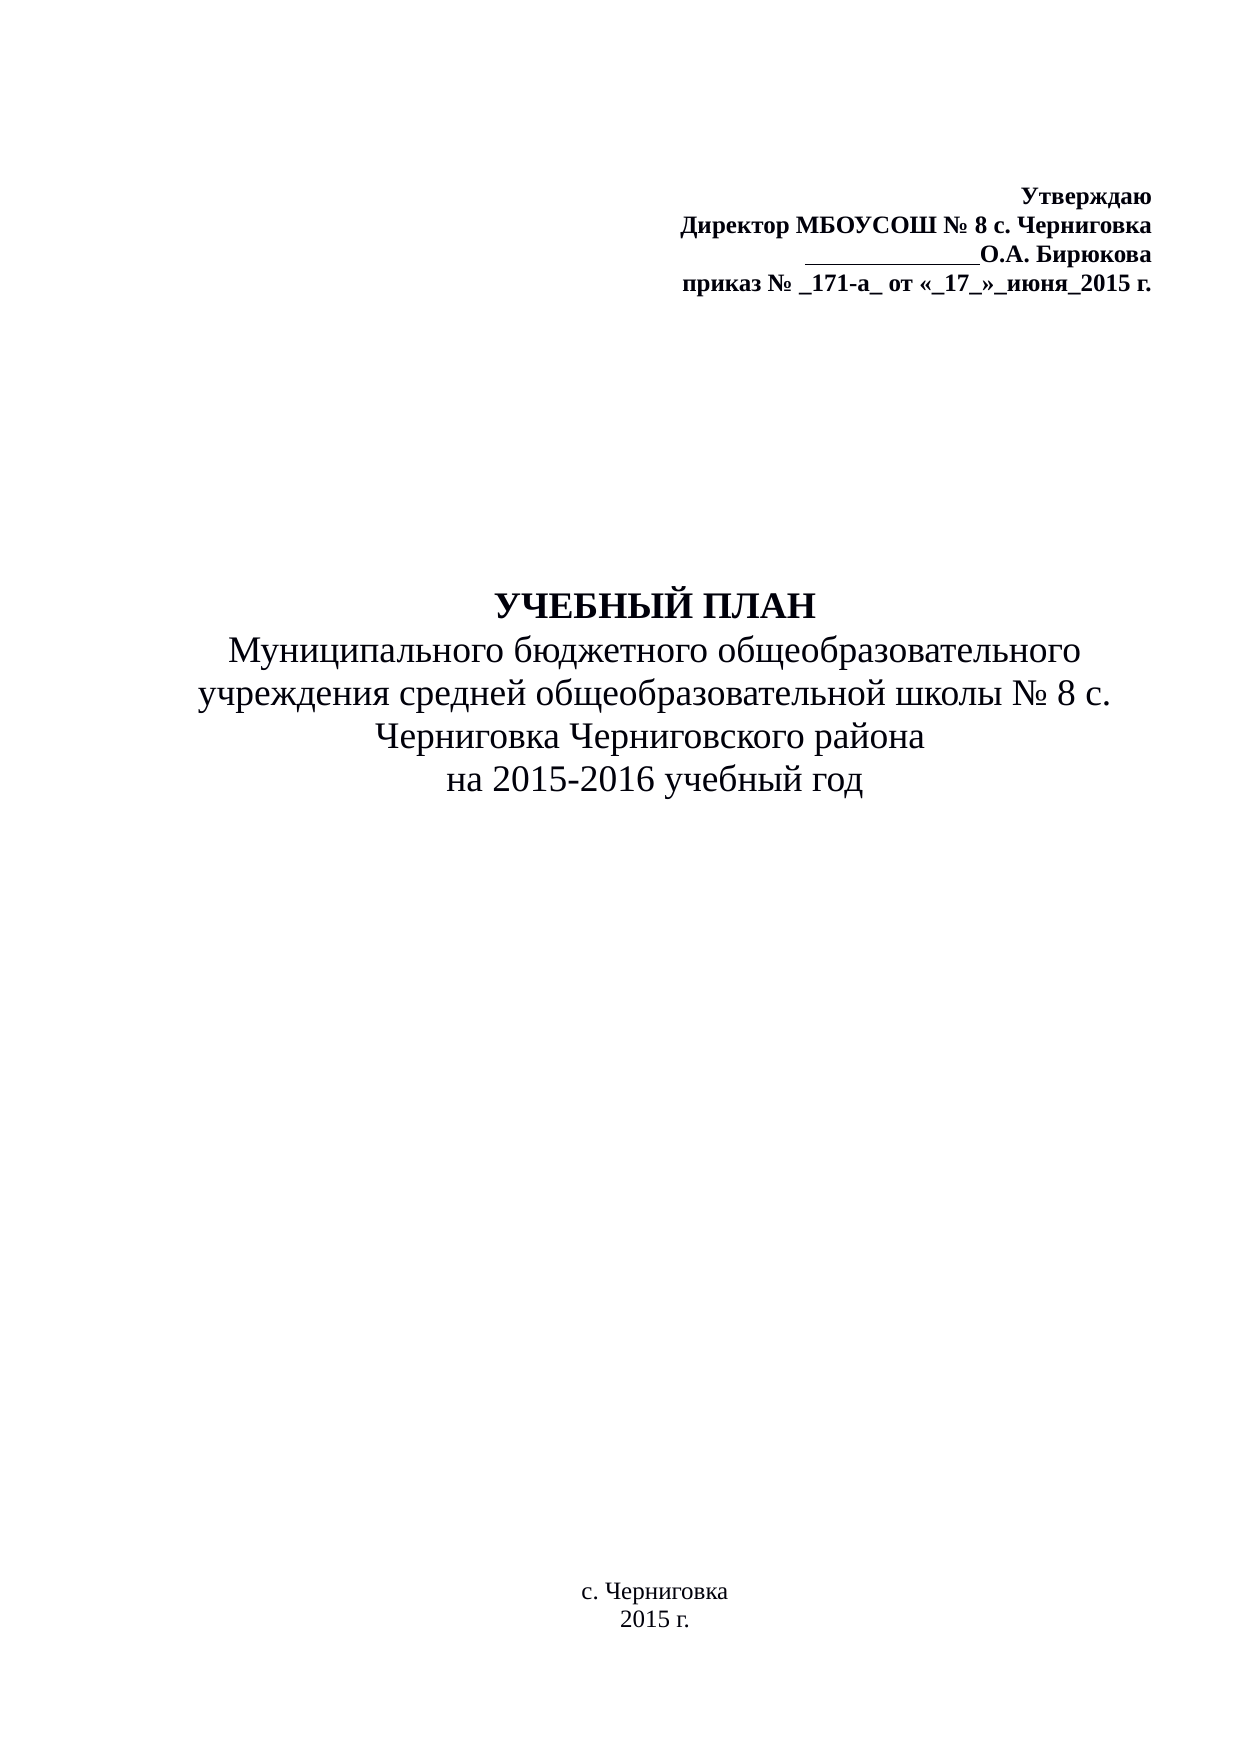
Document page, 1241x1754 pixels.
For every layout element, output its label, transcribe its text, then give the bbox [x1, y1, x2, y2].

text 2015 г. [158, 1604, 1152, 1633]
text УЧЕБНЫЙ ПЛАН [158, 584, 1152, 627]
text приказ № _171-а_ от «_17_»_июня_2015 г. [158, 268, 1152, 296]
text с. Черниговка [158, 1576, 1152, 1604]
text Директор МБОУСОШ № 8 с. Черниговка [158, 210, 1152, 239]
text О.А. Бирюкова [158, 239, 1152, 268]
text на 2015-2016 учебный год [158, 756, 1152, 799]
text Утверждаю [158, 181, 1152, 210]
text Муниципального бюджетного общеобразовательного учреждения средней общеобразовательной школы № 8 с. Черниговка Черниговского района [158, 627, 1152, 756]
